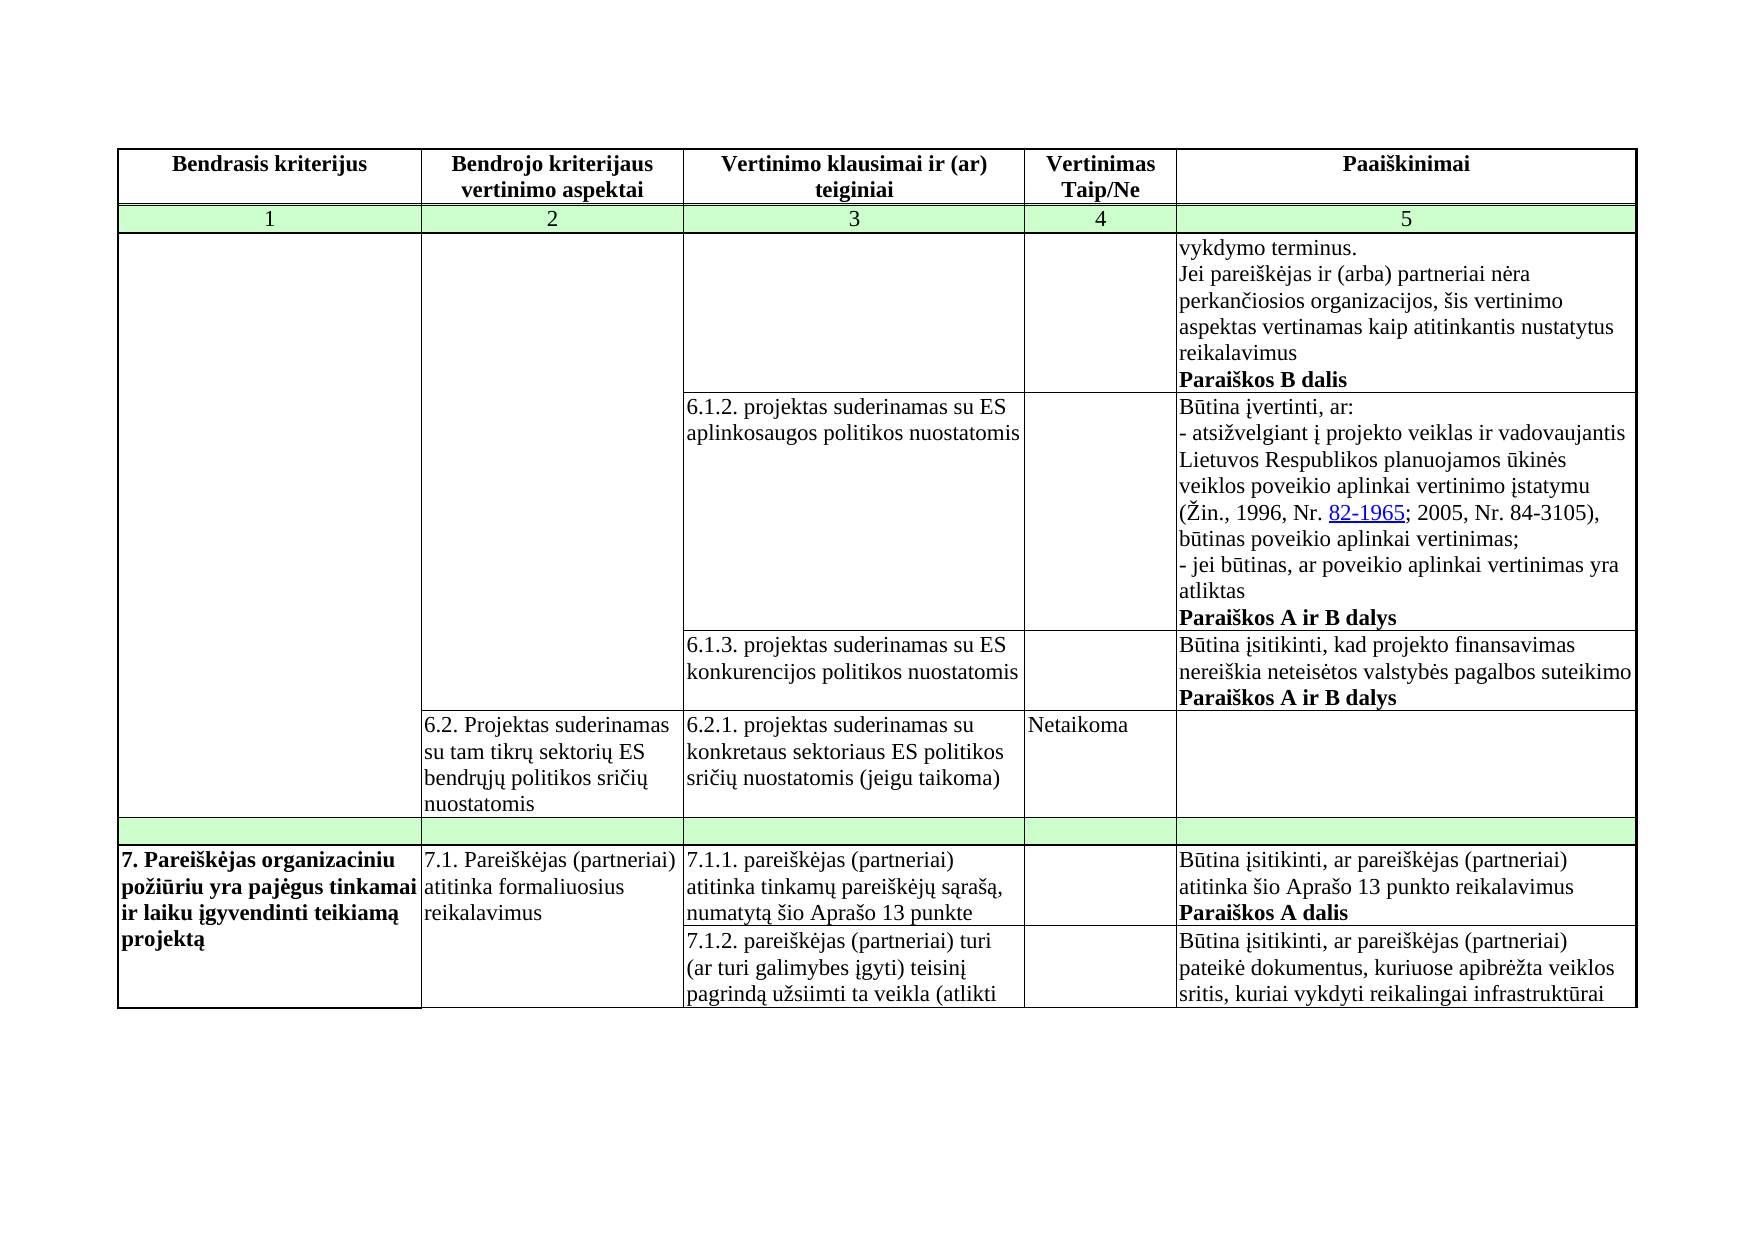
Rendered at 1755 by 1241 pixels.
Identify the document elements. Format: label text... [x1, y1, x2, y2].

table_cell Būtina įsitikinti, ar pareiškėjas (partneriai) pateikė dokumentus, kuriuose apibrėžta veiklos sritis, kuriai vykdyti reikalingai infrastruktūrai [1177, 926, 1635, 1007]
table_cell [422, 234, 683, 710]
table_cell [1025, 926, 1176, 1007]
table_cell Būtina įvertinti, ar: - atsižvelgiant į projekto veiklas ir vadovaujantis Lietuvos Respublikos planuojamos ūkinės veiklos poveikio aplinkai vertinimo įstatymu (Žin., 1996, Nr. 82-1965; 2005, Nr. 84-3105), būtinas poveikio aplinkai vertinimas; - jei būtinas, ar poveikio aplinkai vertinimas yra atliktas Paraiškos A ir B dalys [1177, 393, 1635, 630]
table_cell 5 [1177, 206, 1635, 232]
table_cell 7.1. Pareiškėjas (partneriai) atitinka formaliuosius reikalavimus [422, 846, 683, 1007]
table_header Bendrasis kriterijus [119, 150, 421, 202]
table_cell [422, 818, 683, 844]
table_cell [1025, 818, 1176, 844]
table_header Paaiškinimai [1177, 150, 1635, 202]
table_cell [1025, 846, 1176, 925]
table_cell [1025, 393, 1176, 630]
table_header Bendrojo kriterijaus vertinimo aspektai [422, 150, 683, 202]
table_cell Netaikoma [1025, 711, 1176, 817]
table_cell 3 [684, 206, 1024, 232]
table_cell 4 [1025, 206, 1176, 232]
table_cell 1 [119, 206, 421, 232]
table_header Vertinimas Taip/Ne [1025, 150, 1176, 202]
table_cell 2 [422, 206, 683, 232]
table_cell 7. Pareiškėjas organizaciniu požiūriu yra pajėgus tinkamai ir laiku įgyvendinti teikiamą projektą [119, 846, 421, 1007]
table_cell [119, 818, 421, 844]
table_cell [1177, 711, 1635, 817]
table_cell 7.1.2. pareiškėjas (partneriai) turi (ar turi galimybes įgyti) teisinį pagrindą užsiimti ta veikla (atlikti [684, 926, 1024, 1007]
table_header Vertinimo klausimai ir (ar) teiginiai [684, 150, 1024, 202]
table_cell Būtina įsitikinti, kad projekto finansavimas nereiškia neteisėtos valstybės pagalbos suteikimo Paraiškos A ir B dalys [1177, 631, 1635, 710]
table_cell 7.1.1. pareiškėjas (partneriai) atitinka tinkamų pareiškėjų sąrašą, numatytą šio Aprašo 13 punkte [684, 846, 1024, 925]
table_cell vykdymo terminus. Jei pareiškėjas ir (arba) partneriai nėra perkančiosios organizacijos, šis vertinimo aspektas vertinamas kaip atitinkantis nustatytus reikalavimus Paraiškos B dalis [1177, 234, 1635, 392]
table_cell [1177, 818, 1635, 844]
table_cell 6.1.3. projektas suderinamas su ES konkurencijos politikos nuostatomis [684, 631, 1024, 710]
table_cell 6.2. Projektas suderinamas su tam tikrų sektorių ES bendrųjų politikos sričių nuostatomis [422, 711, 683, 817]
table_cell 6.1.2. projektas suderinamas su ES aplinkosaugos politikos nuostatomis [684, 393, 1024, 630]
table_cell 6.2.1. projektas suderinamas su konkretaus sektoriaus ES politikos sričių nuostatomis (jeigu taikoma) [684, 711, 1024, 817]
table_cell [684, 818, 1024, 844]
table_cell [119, 234, 421, 817]
table_cell [1025, 631, 1176, 710]
table_cell Būtina įsitikinti, ar pareiškėjas (partneriai) atitinka šio Aprašo 13 punkto reikalavimus Paraiškos A dalis [1177, 846, 1635, 925]
table_cell [684, 234, 1024, 392]
table_cell [1025, 234, 1176, 392]
